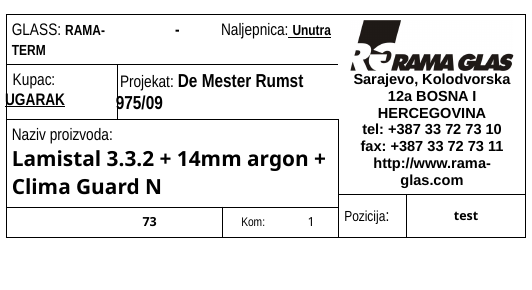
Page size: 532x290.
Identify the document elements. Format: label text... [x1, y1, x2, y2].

table_header GLASS: RAMA-TERM [7, 15, 141, 64]
table_cell Kom: [223, 208, 283, 237]
table_cell test [407, 195, 525, 237]
table_cell 1 [284, 208, 338, 237]
table_header Naljepnica: Unutra [213, 15, 338, 64]
table_cell Projekat: De Mester Rumst 975/09 [118, 65, 338, 119]
table_cell Pozicija: [339, 195, 406, 237]
table_cell 73 [76, 208, 222, 237]
table_cell [7, 208, 76, 237]
table_cell Naziv proizvoda: Lamistal 3.3.2 + 14mm argon + Clima Guard N [7, 120, 338, 207]
table_header - [141, 15, 213, 64]
table_cell Kupac: UGARAK [7, 65, 117, 119]
table_header Sarajevo, Kolodvorska 12a BOSNA I HERCEGOVINA tel: +387 33 72 73 10 fax: +387 33 72 73 11 http://www.rama-glas.com [338, 15, 525, 194]
picture [350, 20, 514, 71]
